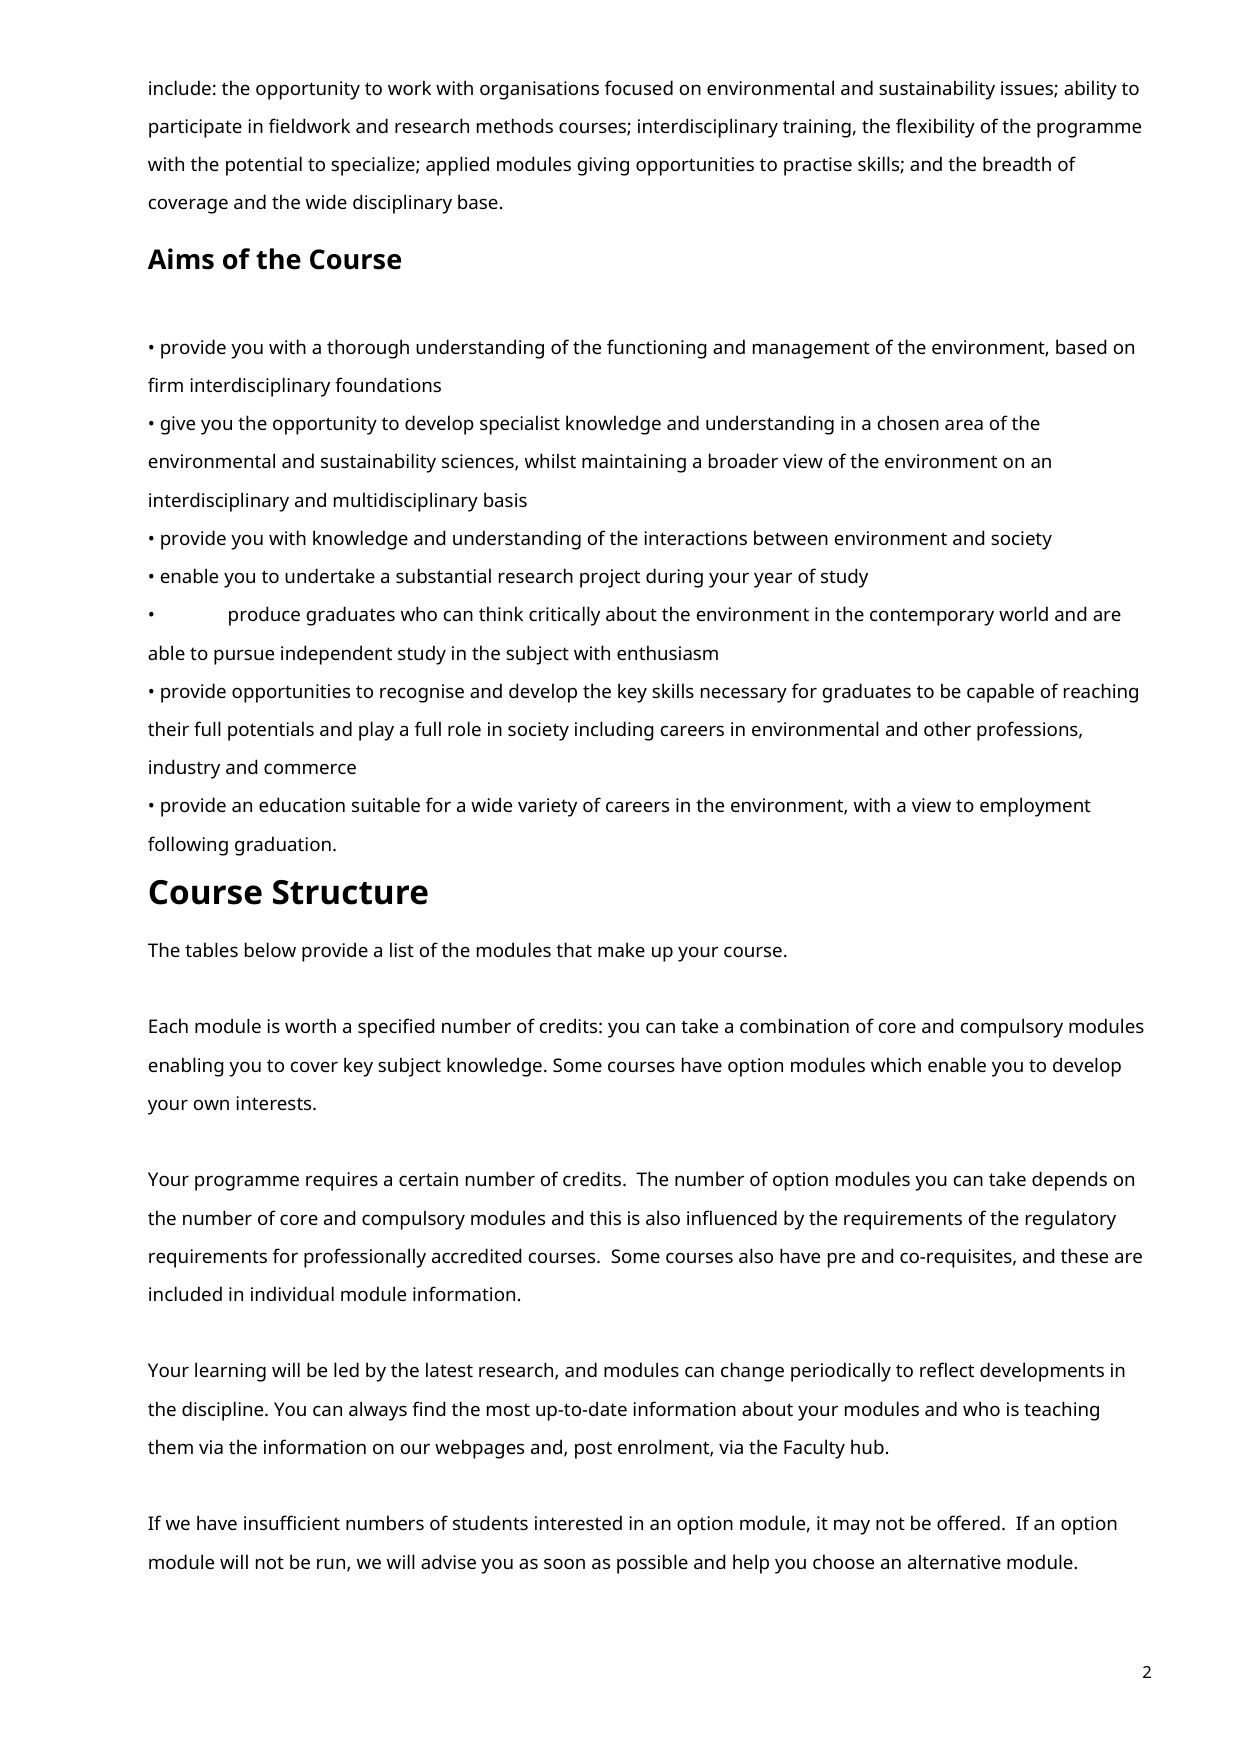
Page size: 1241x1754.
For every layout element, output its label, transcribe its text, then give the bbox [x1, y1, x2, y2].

text Your learning will be led by the latest research, and modules can change periodically to reflect developments in the discipline. You can always find the most up-to-date information about your modules and who is teaching them via the information on our webpages and, post enrolment, via the Faculty hub. [148, 1358, 1152, 1460]
text Each module is worth a specified number of credits: you can take a combination of core and compulsory modules enabling you to cover key subject knowledge. Some courses have option modules which enable you to develop your own interests. [148, 1014, 1152, 1116]
text If we have insufficient numbers of students interested in an option module, it may not be offered. If an option module will not be run, we will advise you as soon as possible and help you choose an alternative module. [148, 1511, 1152, 1574]
text The tables below provide a list of the modules that make up your course. [148, 937, 1152, 963]
text • provide you with a thorough understanding of the functioning and management of the environment, based on firm interdisciplinary foundations • give you the opportunity to develop specialist knowledge and understanding in a chosen area of the environmental and sustainability sciences, whilst maintaining a broader view of the environment on an interdisciplinary and multidisciplinary basis • provide you with knowledge and understanding of the interactions between environment and society • enable you to undertake a substantial research project during your year of study • produce graduates who can think critically about the environment in the contemporary world and are able to pursue independent study in the subject with enthusiasm • provide opportunities to recognise and develop the key skills necessary for graduates to be capable of reaching their full potentials and play a full role in society including careers in environmental and other professions, industry and commerce • provide an education suitable for a wide variety of careers in the environment, with a view to employment following graduation. [148, 334, 1152, 856]
text Your programme requires a certain number of credits. The number of option modules you can take depends on the number of core and compulsory modules and this is also influenced by the requirements of the regulatory requirements for professionally accredited courses. Some courses also have pre and co-requisites, and these are included in individual module information. [148, 1167, 1152, 1307]
text include: the opportunity to work with organisations focused on environmental and sustainability issues; ability to participate in fieldwork and research methods courses; interdisciplinary training, the flexibility of the programme with the potential to specialize; applied modules giving opportunities to practise skills; and the breadth of coverage and the wide disciplinary base. [148, 75, 1152, 215]
subtitle Aims of the Course [148, 240, 1152, 277]
subtitle Course Structure [148, 869, 1152, 914]
